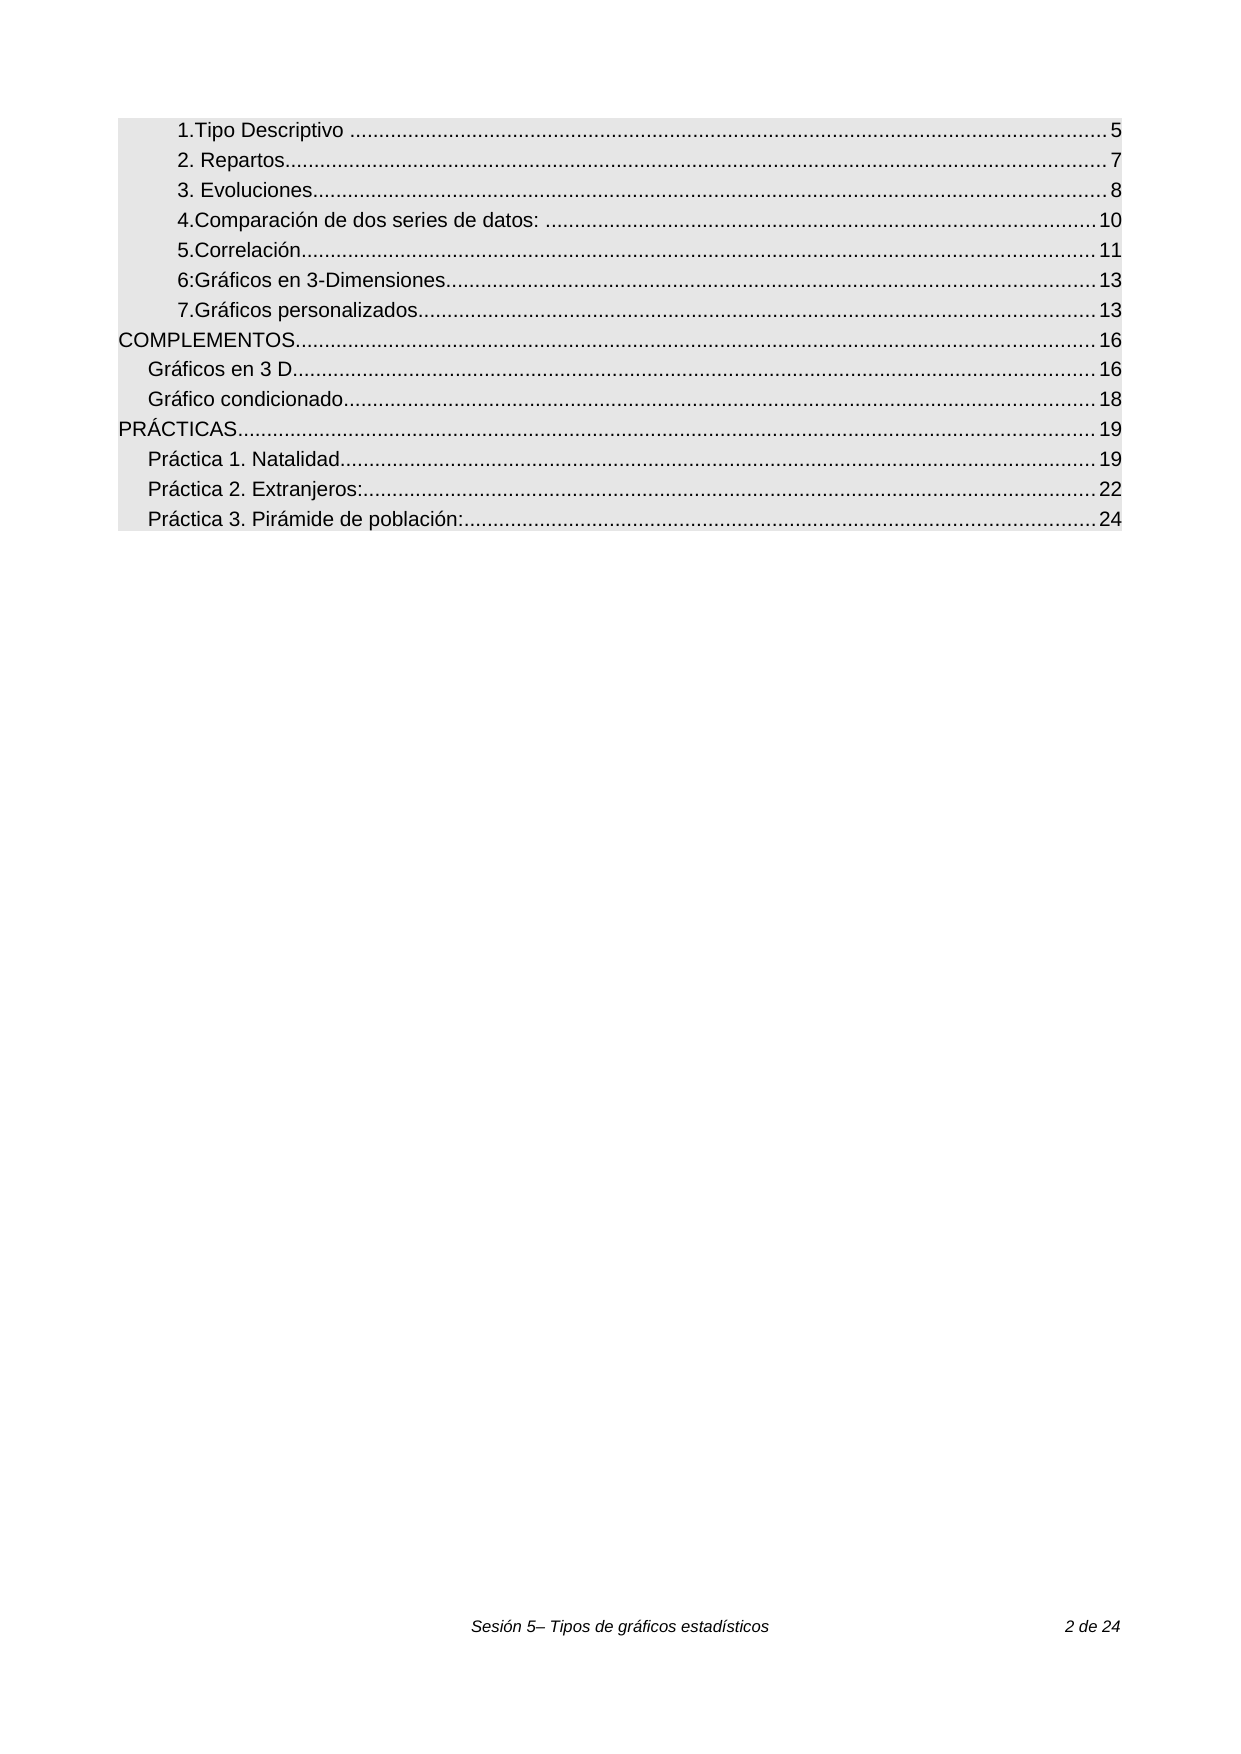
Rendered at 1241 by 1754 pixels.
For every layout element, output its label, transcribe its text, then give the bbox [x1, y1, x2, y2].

text PRÁCTICAS 19 [118, 417, 1122, 441]
text 2. Repartos 7 [177, 148, 1122, 172]
text 7.Gráficos personalizados 13 [177, 297, 1122, 321]
text 6:Gráficos en 3-Dimensiones 13 [177, 268, 1122, 292]
text Gráfico condicionado 18 [148, 387, 1122, 411]
text Práctica 3. Pirámide de población: 24 [148, 507, 1122, 531]
text Práctica 1. Natalidad 19 [148, 447, 1122, 471]
text 5.Correlación 11 [177, 238, 1122, 262]
text COMPLEMENTOS 16 [118, 327, 1122, 351]
text Práctica 2. Extranjeros: 22 [148, 477, 1122, 501]
text 1.Tipo Descriptivo 5 [177, 118, 1122, 142]
text 4.Comparación de dos series de datos: 10 [177, 208, 1122, 232]
text 3. Evoluciones 8 [177, 178, 1122, 202]
text Gráficos en 3 D 16 [148, 357, 1122, 381]
